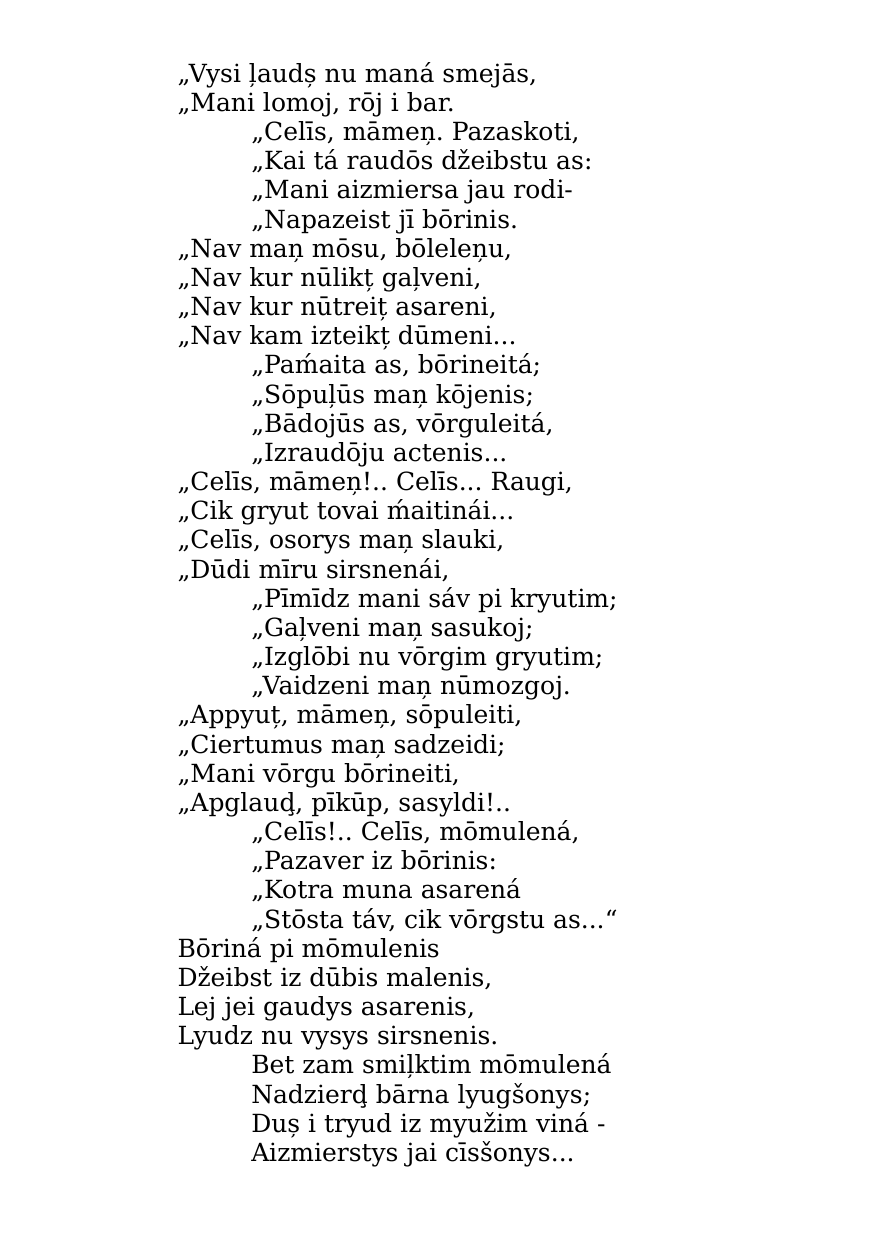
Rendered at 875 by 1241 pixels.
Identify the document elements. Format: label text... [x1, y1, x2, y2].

text Lyudz nu vysys sirsnenis. [177, 1022, 815, 1051]
text „Ciertumus maņ sadzeidi; [177, 730, 815, 759]
text „Nav kur nūlikț gaļveni, [177, 263, 815, 292]
text Lej jei gaudys asarenis, [177, 992, 815, 1022]
text „Cik gryut tovai ḿaitinái... [177, 497, 815, 526]
text „Mani aizmiersa jau rodi- [177, 176, 815, 205]
text Aizmierstys jai cīsšonys... [177, 1138, 815, 1167]
text „Izglōbi nu vōrgim gryutim; [177, 642, 815, 672]
text „Pīmīdz mani sáv pi kryutim; [177, 584, 815, 613]
text „Izraudōju actenis... [177, 438, 815, 467]
text „Napazeist jī bōrinis. [177, 205, 815, 234]
text „Kai tá raudōs džeibstu as: [177, 147, 815, 176]
text „Nav kur nūtreiț asareni, [177, 292, 815, 322]
text „Sōpuļūs maņ kōjenis; [177, 380, 815, 409]
text „Celīs, māmeņ!.. Celīs... Raugi, [177, 467, 815, 497]
text „Nav kam izteikț dūmeni... [177, 322, 815, 351]
text „Appyuț, māmeņ, sōpuleiti, [177, 701, 815, 730]
text „Paḿaita as, bōrineitá; [177, 351, 815, 380]
text „Nav maņ mōsu, bōleleņu, [177, 234, 815, 263]
text „Celīs, māmeņ. Pazaskoti, [177, 117, 815, 147]
text „Vaidzeni maņ nūmozgoj. [177, 672, 815, 701]
text Duș i tryud iz myužim viná - [177, 1109, 815, 1138]
text Bet zam smiļktim mōmulená [177, 1051, 815, 1080]
text „Vysi ļaudș nu maná smejās, [177, 59, 815, 88]
text „Mani vōrgu bōrineiti, [177, 759, 815, 788]
text Nadzierḑ bārna lyugšonys; [177, 1080, 815, 1109]
text Džeibst iz dūbis malenis, [177, 963, 815, 992]
text „Celīs!.. Celīs, mōmulená, [177, 817, 815, 847]
text „Kotra muna asarená [177, 876, 815, 905]
text „Bādojūs as, vōrguleitá, [177, 409, 815, 438]
text „Gaļveni maņ sasukoj; [177, 613, 815, 642]
text Bōriná pi mōmulenis [177, 934, 815, 963]
text „Apglauḑ, pīkūp, sasyldi!.. [177, 788, 815, 817]
text „Stōsta táv, cik vōrgstu as...“ [177, 905, 815, 934]
text „Mani lomoj, rōj i bar. [177, 88, 815, 117]
text „Pazaver iz bōrinis: [177, 847, 815, 876]
text „Dūdi mīru sirsnenái, [177, 555, 815, 584]
text „Celīs, osorys maņ slauki, [177, 526, 815, 555]
